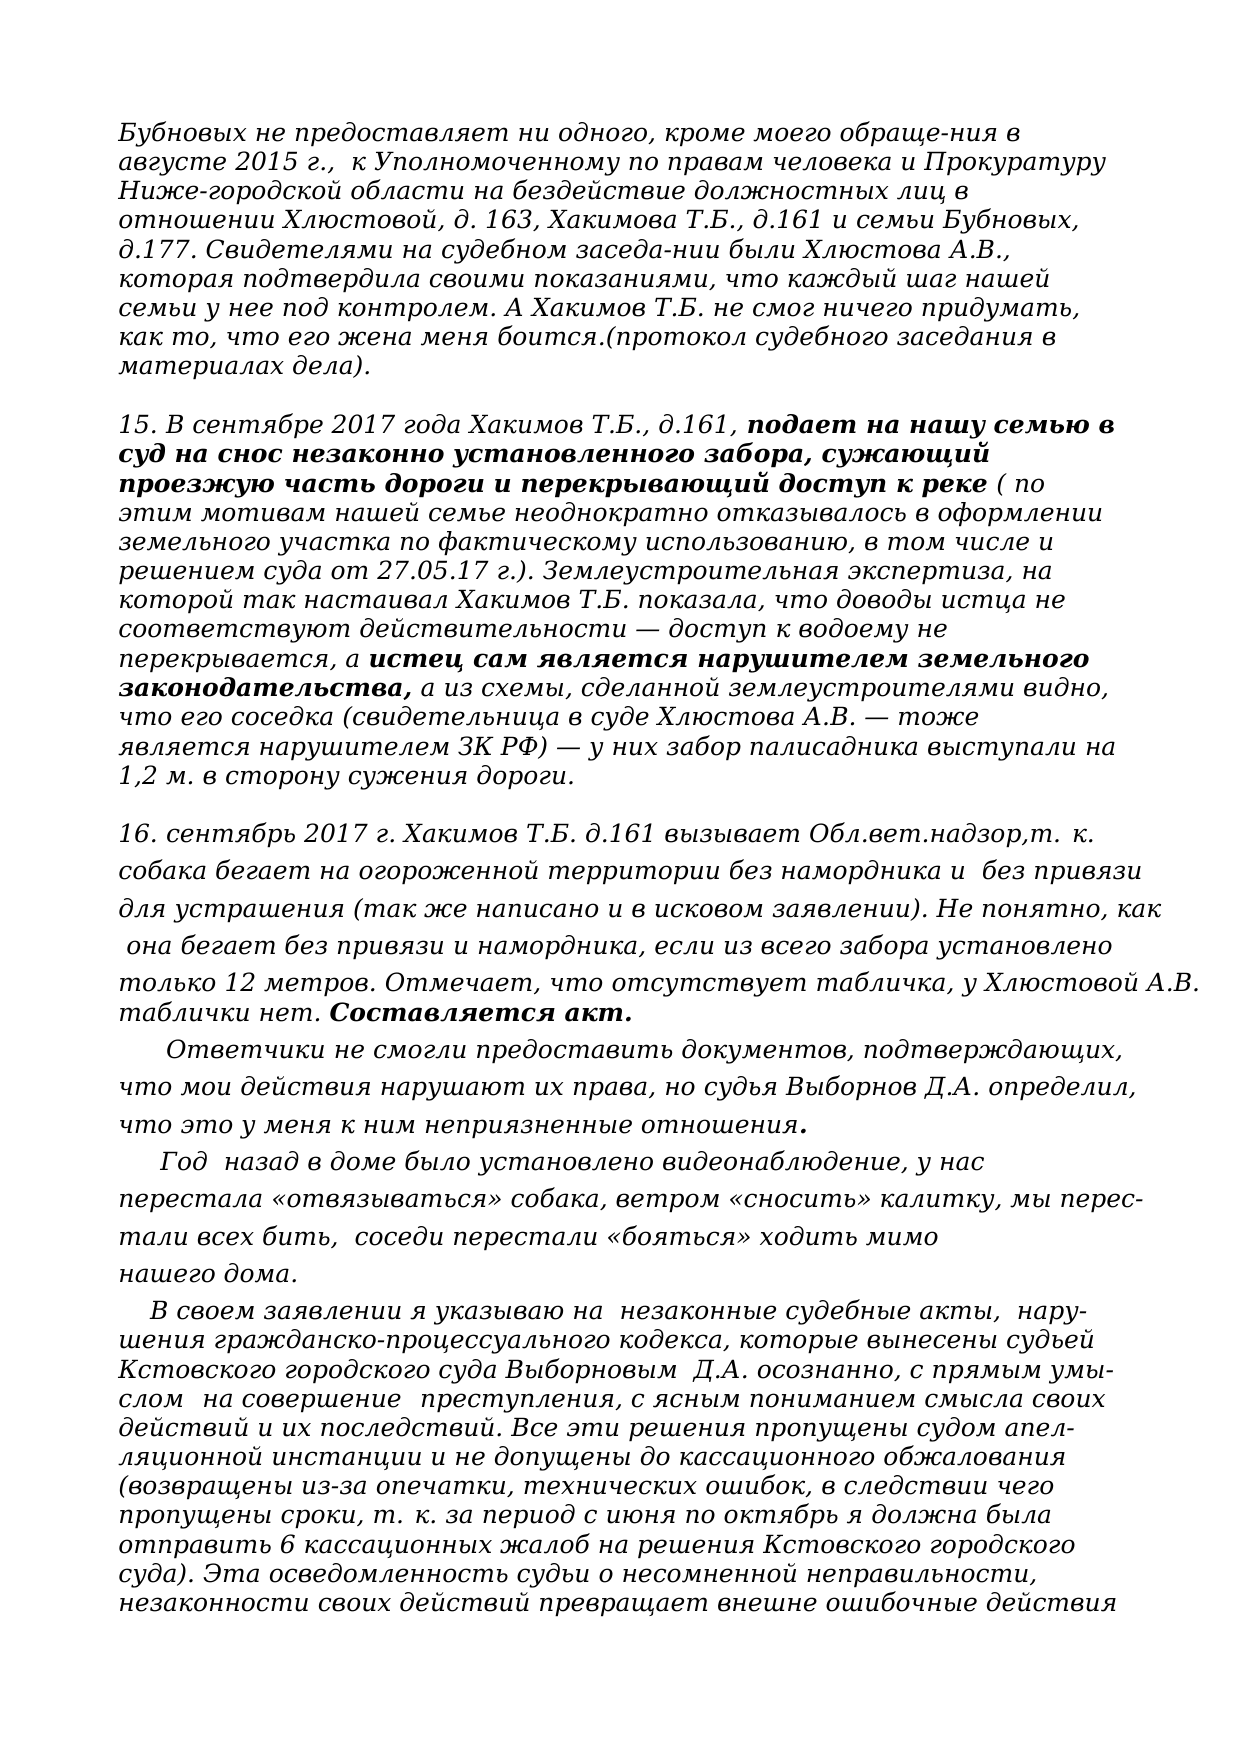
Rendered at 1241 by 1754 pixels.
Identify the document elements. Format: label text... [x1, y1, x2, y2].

text для устрашения (так же написано и в исковом заявлении). Не понятно, как [118, 894, 1240, 923]
text нашего дома. [118, 1259, 1240, 1288]
text что мои действия нарушают их права, но судья Выборнов Д.А. определил, [118, 1072, 1240, 1101]
text Бубновых не предоставляет ни одного, кроме моего обраще-ния в августе 2015 г., к Уполномоченному по правам человека и Прокуратуру Ниже-городской области на бездействие должностных лиц в отношении Хлюстовой, д. 163, Хакимова Т.Б., д.161 и семьи Бубновых, д.177. Свидетелями на судебном заседа-нии были Хлюстова А.В., которая подтвердила своими показаниями, что каждый шаг нашей семьи у нее под контролем. А Хакимов Т.Б. не смог ничего придумать, как то, что его жена меня боится.(протокол судебного заседания в материалах дела). [118, 118, 1122, 381]
text 15. В сентябре 2017 года Хакимов Т.Б., д.161, подает на нашу семью в суд на снос незаконно установленного забора, сужающий проезжую часть дороги и перекрывающий доступ к реке ( по этим мотивам нашей семье неоднократно отказывалось в оформлении земельного участка по фактическому использованию, в том числе и решением суда от 27.05.17 г.). Землеустроительная экспертиза, на которой так настаивал Хакимов Т.Б. показала, что доводы истца не соответствуют действительности — доступ к водоему не перекрывается, а истец сам является нарушителем земельного законодательства, а из схемы, сделанной землеустроителями видно, что его соседка (свидетельница в суде Хлюстова А.В. — тоже является нарушителем ЗК РФ) — у них забор палисадника выступали на 1,2 м. в сторону сужения дороги. [118, 410, 1122, 790]
text только 12 метров. Отмечает, что отсутствует табличка, у Хлюстовой А.В. таблички нет. Составляется акт. [118, 968, 1240, 1027]
text она бегает без привязи и намордника, если из всего забора установлено [118, 931, 1240, 960]
text что это у меня к ним неприязненные отношения. [118, 1109, 1240, 1139]
text собака бегает на огороженной территории без намордника и без привязи [118, 856, 1240, 886]
text Ответчики не смогли предоставить документов, подтверждающих, [118, 1035, 1240, 1064]
text перестала «отвязываться» собака, ветром «сносить» калитку, мы перес- [118, 1184, 1240, 1214]
text В своем заявлении я указываю на незаконные судебные акты, нару-шения гражданско-процессуального кодекса, которые вынесены судьей Кстовского городского суда Выборновым Д.А. осознанно, с прямым умы-слом на совершение преступления, с ясным пониманием смысла своих действий и их последствий. Все эти решения пропущены судом апел-ляционной инстанции и не допущены до кассационного обжалования (возвращены из-за опечатки, технических ошибок, в следствии чего пропущены сроки, т. к. за период с июня по октябрь я должна была отправить 6 кассационных жалоб на решения Кстовского городского суда). Эта осведомленность судьи о несомненной неправильности, незаконности своих действий превращает внешне ошибочные действия [118, 1296, 1122, 1617]
text тали всех бить, соседи перестали «бояться» ходить мимо [118, 1222, 1240, 1251]
text 16. сентябрь 2017 г. Хакимов Т.Б. д.161 вызывает Обл.вет.надзор,т. к. [118, 819, 1240, 848]
text Год назад в доме было установлено видеонаблюдение, у нас [118, 1147, 1240, 1176]
